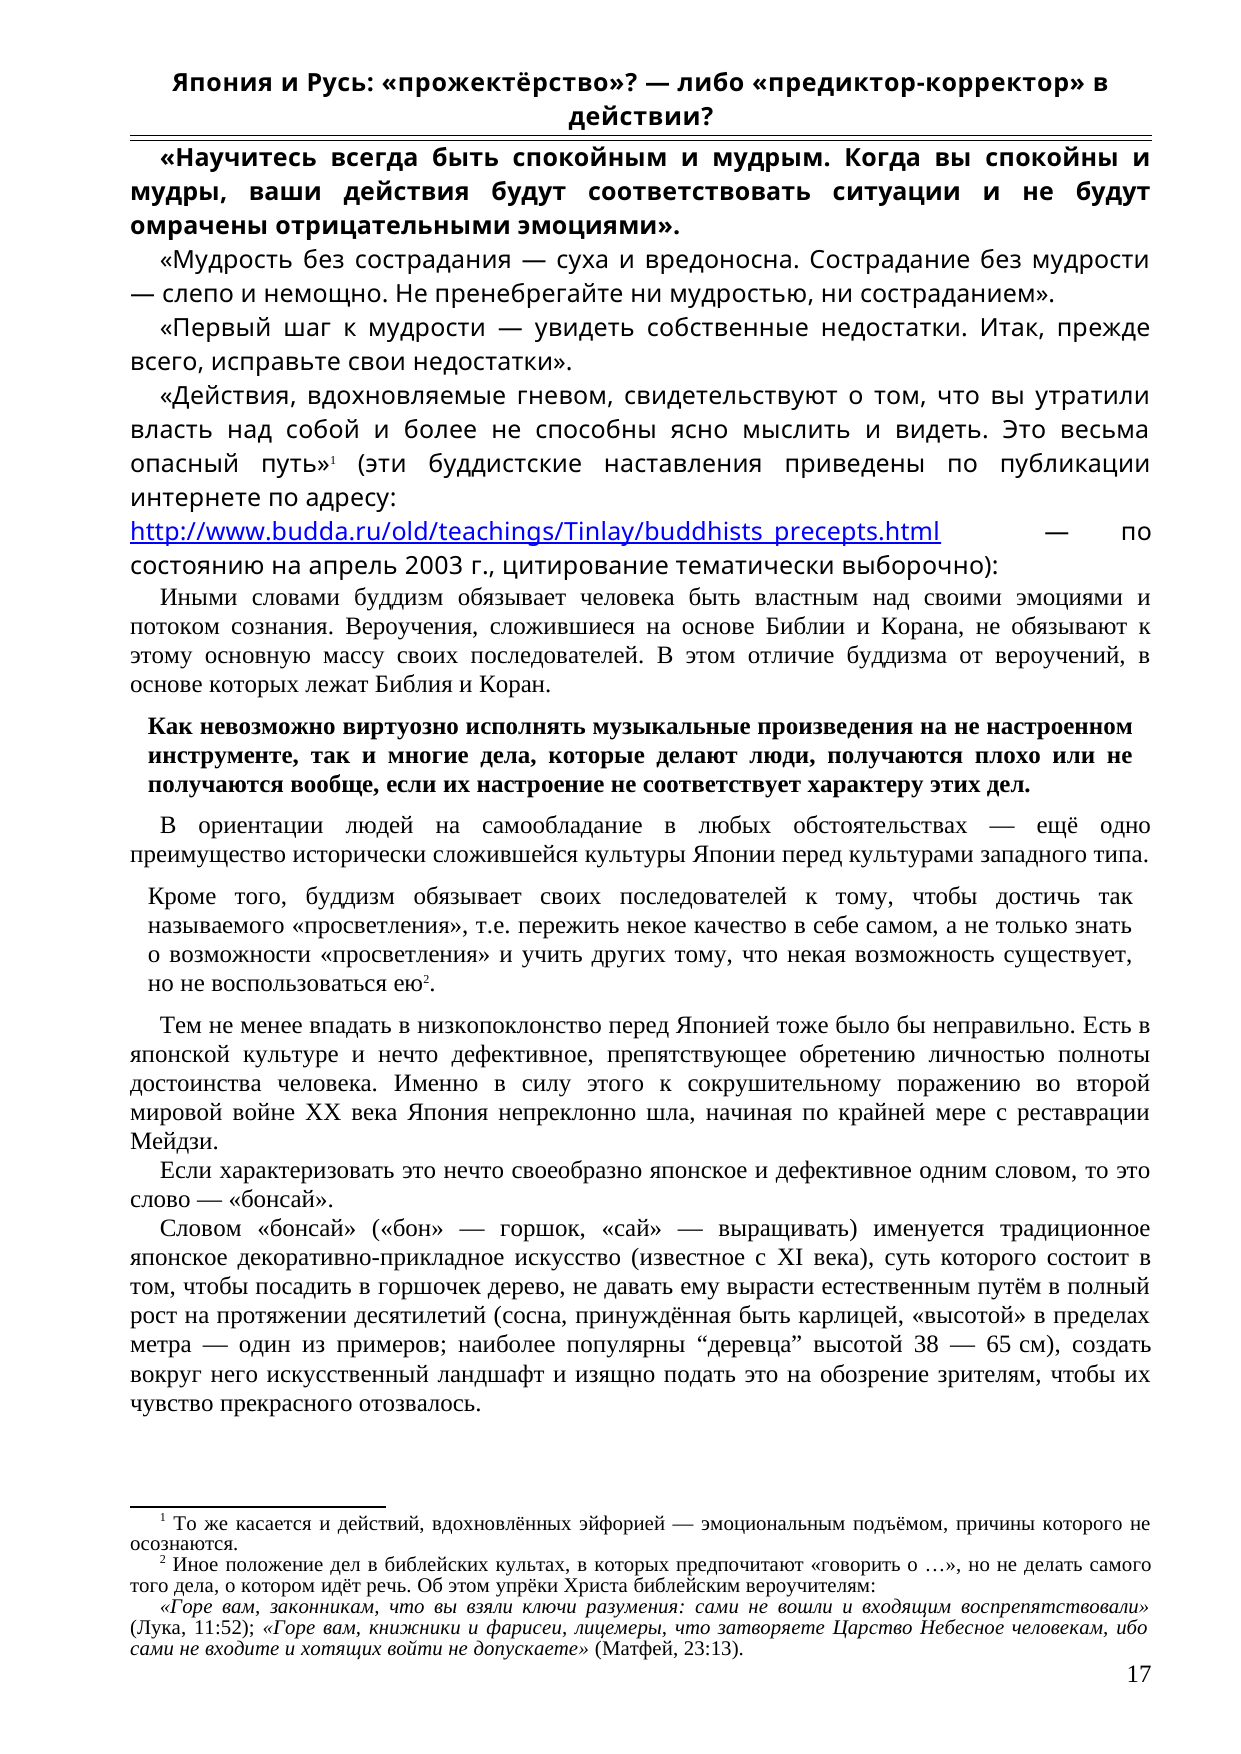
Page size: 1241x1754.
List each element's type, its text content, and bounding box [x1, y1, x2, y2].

text Словом «бонсай» («бон» — горшок, «сай» — выращивать) именуется традиционное японское декоративно-прикладное искусство (известное с XI века), суть которого состоит в том, чтобы посадить в горшочек дерево, не давать ему вырасти естественным путём в полный рост на протяжении десятилетий (сосна, принуждённая быть карлицей, «высотой» в пределах метра — один из примеров; наиболее популярны “деревца” высотой 38 — 65 см), создать вокруг него искусственный ландшафт и изящно подать это на обозрение зрителям, чтобы их чувство прекрасного отозвалось. [130, 1213, 1152, 1417]
text «Горе вам, законникам, что вы взяли ключи разумения: сами не вошли и входящим воспрепятствовали» (Лука, 11:52); «Горе вам, книжники и фарисеи, лицемеры, что затворяете Царство Небесное человекам, ибо сами не входите и хотящих войти не допускаете» (Матфей, 23:13). [130, 1597, 1152, 1659]
text То же касается и действий, вдохновлённых эйфорией — эмоциональным подъёмом, причины которого не осознаются. [130, 1513, 1152, 1555]
text Иное положение дел в библейских культах, в которых предпочитают «говорить о …», но не делать самого того дела, о котором идёт речь. Об этом упрёки Христа библейским вероучителям: [130, 1555, 1152, 1597]
text Если характеризовать это нечто своеобразно японское и дефективное одним словом, то это слово — «бонсай». [130, 1155, 1152, 1213]
text «Действия, вдохновляемые гневом, свидетельствуют о том, что вы утратили власть над собой и более не способны ясно мыслить и видеть. Это весьма опасный путь» (эти буддистские наставления приведены по публикации интернете по адресу: [130, 378, 1152, 514]
text Тем не менее впадать в низкопоклонство перед Японией тоже было бы неправильно. Есть в японской культуре и нечто дефективное, препятствующее обретению личностью полноты достоинства человека. Именно в силу этого к сокрушительному поражению во второй мировой войне ХХ века Япония непреклонно шла, начиная по крайней мере с реставрации Мейдзи. [130, 1010, 1152, 1155]
text Иными словами буддизм обязывает человека быть властным над своими эмоциями и потоком сознания. Вероучения, сложившиеся на основе Библии и Корана, не обязывают к этому основную массу своих последователей. В этом отличие буддизма от вероучений, в основе которых лежат Библия и Коран. [130, 582, 1152, 698]
text «Мудрость без сострадания — суха и вредоносна. Сострадание без мудрости — слепо и немощно. Не пренебрегайте ни мудростью, ни состраданием». [130, 242, 1152, 310]
text Кроме того, буддизм обязывает своих последователей к тому, чтобы достичь так называемого «просветления», т.е. пережить некое качество в себе самом, а не только знать о возможности «просветления» и учить других тому, что некая возможность существует, но не воспользоваться ею. [148, 881, 1134, 997]
text В ориентации людей на самообладание в любых обстоятельствах — ещё одно преимущество исторически сложившейся культуры Японии перед культурами западного типа. [130, 810, 1152, 868]
text «Первый шаг к мудрости — увидеть собственные недостатки. Итак, прежде всего, исправьте свои недостатки». [130, 310, 1152, 378]
text http://www.budda.ru/old/teachings/Tinlay/buddhists_precepts.html — по состоянию на апрель 2003 г., цитирование тематически выборочно): [130, 514, 1152, 582]
text «Научитесь всегда быть спокойным и мудрым. Когда вы спокойны и мудры, ваши действия будут соответствовать ситуации и не будут омрачены отрицательными эмоциями». [130, 141, 1152, 242]
text Как невозможно виртуозно исполнять музыкальные произведения на не настроенном инструменте, так и многие дела, которые делают люди, получаются плохо или не получаются вообще, если их настроение не соответствует характеру этих дел. [148, 711, 1134, 798]
